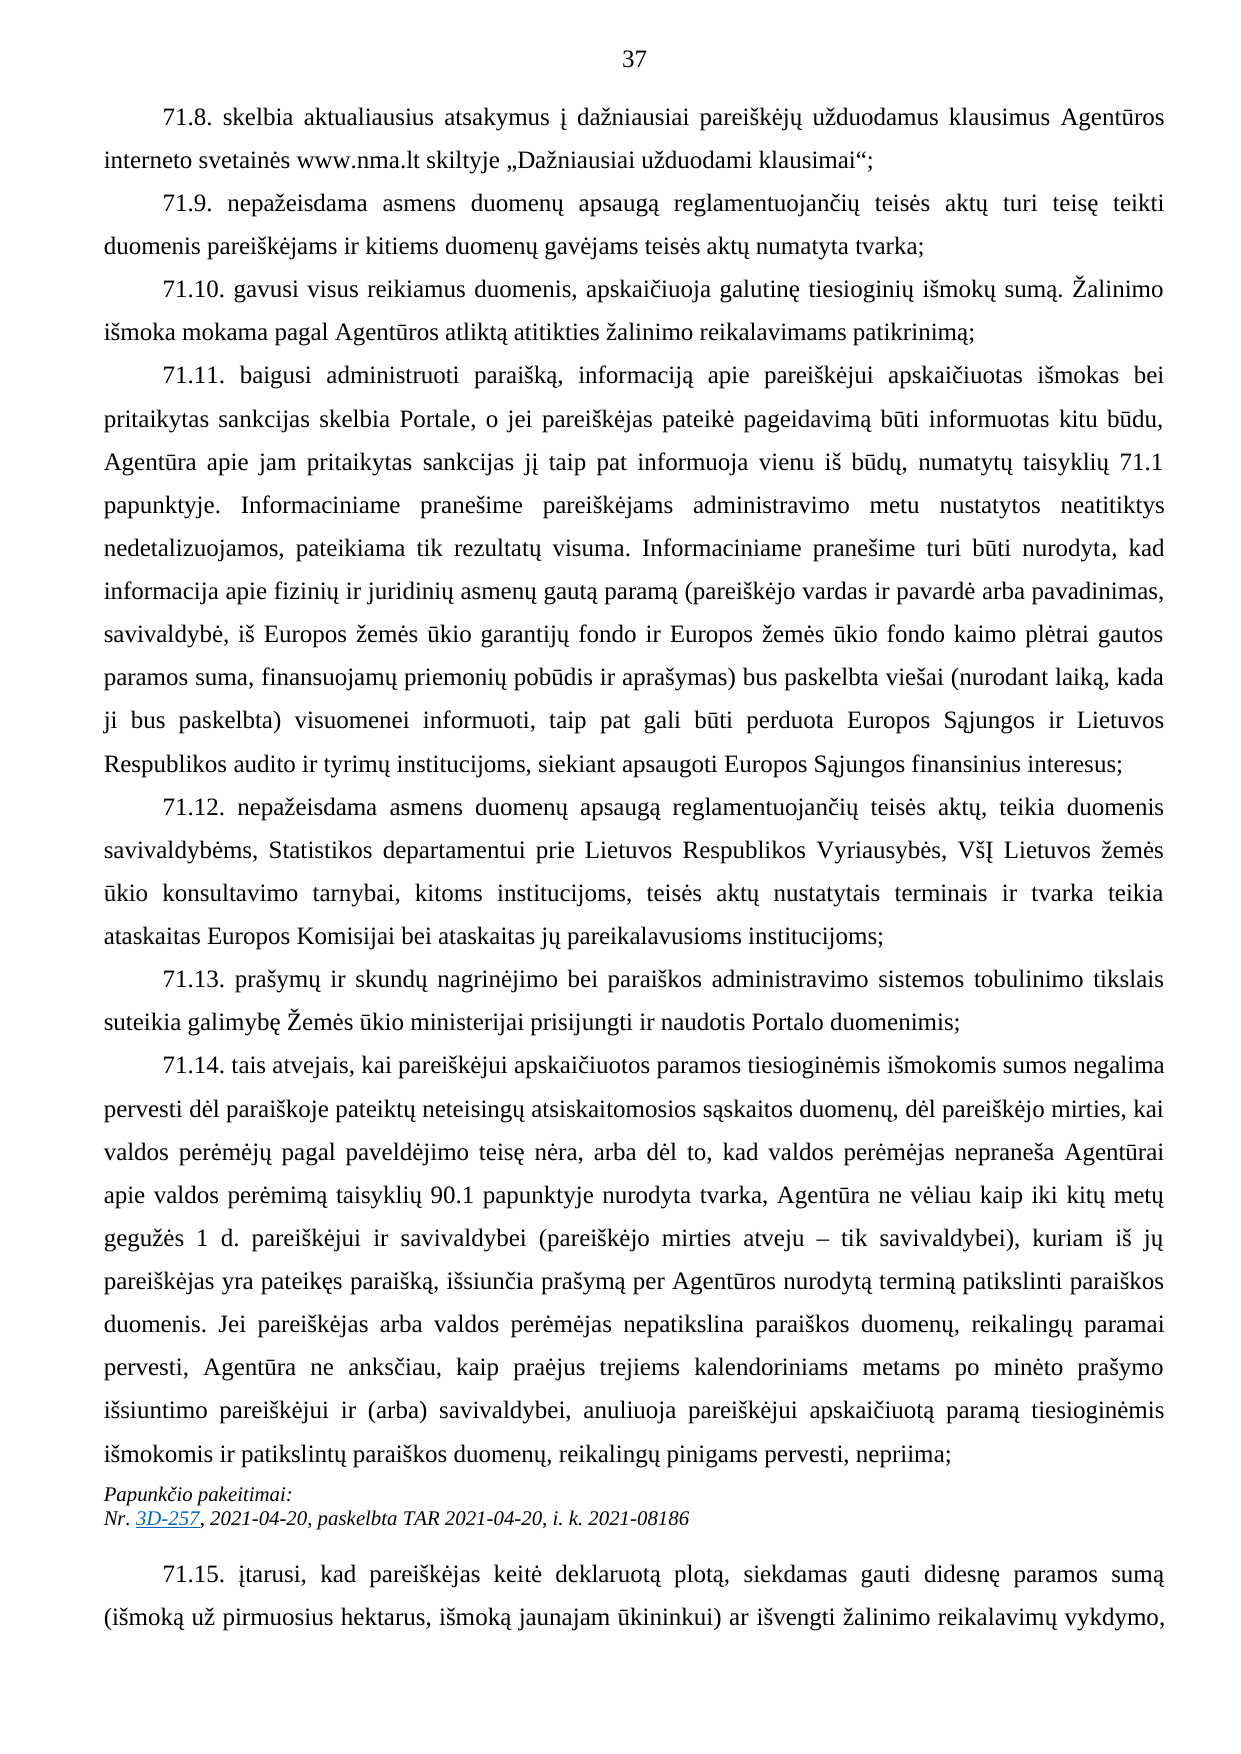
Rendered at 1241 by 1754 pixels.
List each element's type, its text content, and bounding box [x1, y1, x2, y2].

text 71.12. nepažeisdama asmens duomenų apsaugą reglamentuojančių teisės aktų, teikia duomenis savivaldybėms, Statistikos departamentui prie Lietuvos Respublikos Vyriausybės, VšĮ Lietuvos žemės ūkio konsultavimo tarnybai, kitoms institucijoms, teisės aktų nustatytais terminais ir tvarka teikia ataskaitas Europos Komisijai bei ataskaitas jų pareikalavusioms institucijoms; [103, 792, 1165, 950]
text 71.14. tais atvejais, kai pareiškėjui apskaičiuotos paramos tiesioginėmis išmokomis sumos negalima pervesti dėl paraiškoje pateiktų neteisingų atsiskaitomosios sąskaitos duomenų, dėl pareiškėjo mirties, kai valdos perėmėjų pagal paveldėjimo teisę nėra, arba dėl to, kad valdos perėmėjas nepraneša Agentūrai apie valdos perėmimą taisyklių 90.1 papunktyje nurodyta tvarka, Agentūra ne vėliau kaip iki kitų metų gegužės 1 d. pareiškėjui ir savivaldybei (pareiškėjo mirties atveju – tik savivaldybei), kuriam iš jų pareiškėjas yra pateikęs paraišką, išsiunčia prašymą per Agentūros nurodytą terminą patikslinti paraiškos duomenis. Jei pareiškėjas arba valdos perėmėjas nepatikslina paraiškos duomenų, reikalingų paramai pervesti, Agentūra ne anksčiau, kaip praėjus trejiems kalendoriniams metams po minėto prašymo išsiuntimo pareiškėjui ir (arba) savivaldybei, anuliuoja pareiškėjui apskaičiuotą paramą tiesioginėmis išmokomis ir patikslintų paraiškos duomenų, reikalingų pinigams pervesti, nepriima; [103, 1051, 1165, 1467]
text 71.13. prašymų ir skundų nagrinėjimo bei paraiškos administravimo sistemos tobulinimo tikslais suteikia galimybę Žemės ūkio ministerijai prisijungti ir naudotis Portalo duomenimis; [103, 964, 1165, 1036]
text 71.11. baigusi administruoti paraišką, informaciją apie pareiškėjui apskaičiuotas išmokas bei pritaikytas sankcijas skelbia Portale, o jei pareiškėjas pateikė pageidavimą būti informuotas kitu būdu, Agentūra apie jam pritaikytas sankcijas jį taip pat informuoja vienu iš būdų, numatytų taisyklių 71.1 papunktyje. Informaciniame pranešime pareiškėjams administravimo metu nustatytos neatitiktys nedetalizuojamos, pateikiama tik rezultatų visuma. Informaciniame pranešime turi būti nurodyta, kad informacija apie fizinių ir juridinių asmenų gautą paramą (pareiškėjo vardas ir pavardė arba pavadinimas, savivaldybė, iš Europos žemės ūkio garantijų fondo ir Europos žemės ūkio fondo kaimo plėtrai gautos paramos suma, finansuojamų priemonių pobūdis ir aprašymas) bus paskelbta viešai (nurodant laiką, kada ji bus paskelbta) visuomenei informuoti, taip pat gali būti perduota Europos Sąjungos ir Lietuvos Respublikos audito ir tyrimų institucijoms, siekiant apsaugoti Europos Sąjungos finansinius interesus; [103, 361, 1165, 777]
text 71.10. gavusi visus reikiamus duomenis, apskaičiuoja galutinę tiesioginių išmokų sumą. Žalinimo išmoka mokama pagal Agentūros atliktą atitikties žalinimo reikalavimams patikrinimą; [103, 274, 1165, 346]
text 71.9. nepažeisdama asmens duomenų apsaugą reglamentuojančių teisės aktų turi teisę teikti duomenis pareiškėjams ir kitiems duomenų gavėjams teisės aktų numatyta tvarka; [103, 188, 1165, 260]
text Papunkčio pakeitimai: [103, 1482, 1165, 1506]
text 71.15. įtarusi, kad pareiškėjas keitė deklaruotą plotą, siekdamas gauti didesnę paramos sumą (išmoką už pirmuosius hektarus, išmoką jaunajam ūkininkui) ar išvengti žalinimo reikalavimų vykdymo, [103, 1559, 1165, 1631]
text 71.8. skelbia aktualiausius atsakymus į dažniausiai pareiškėjų užduodamus klausimus Agentūros interneto svetainės www.nma.lt skiltyje „Dažniausiai užduodami klausimai“; [103, 102, 1165, 174]
text Nr. 3D-257, 2021-04-20, paskelbta TAR 2021-04-20, i. k. 2021-08186 [103, 1506, 1165, 1530]
